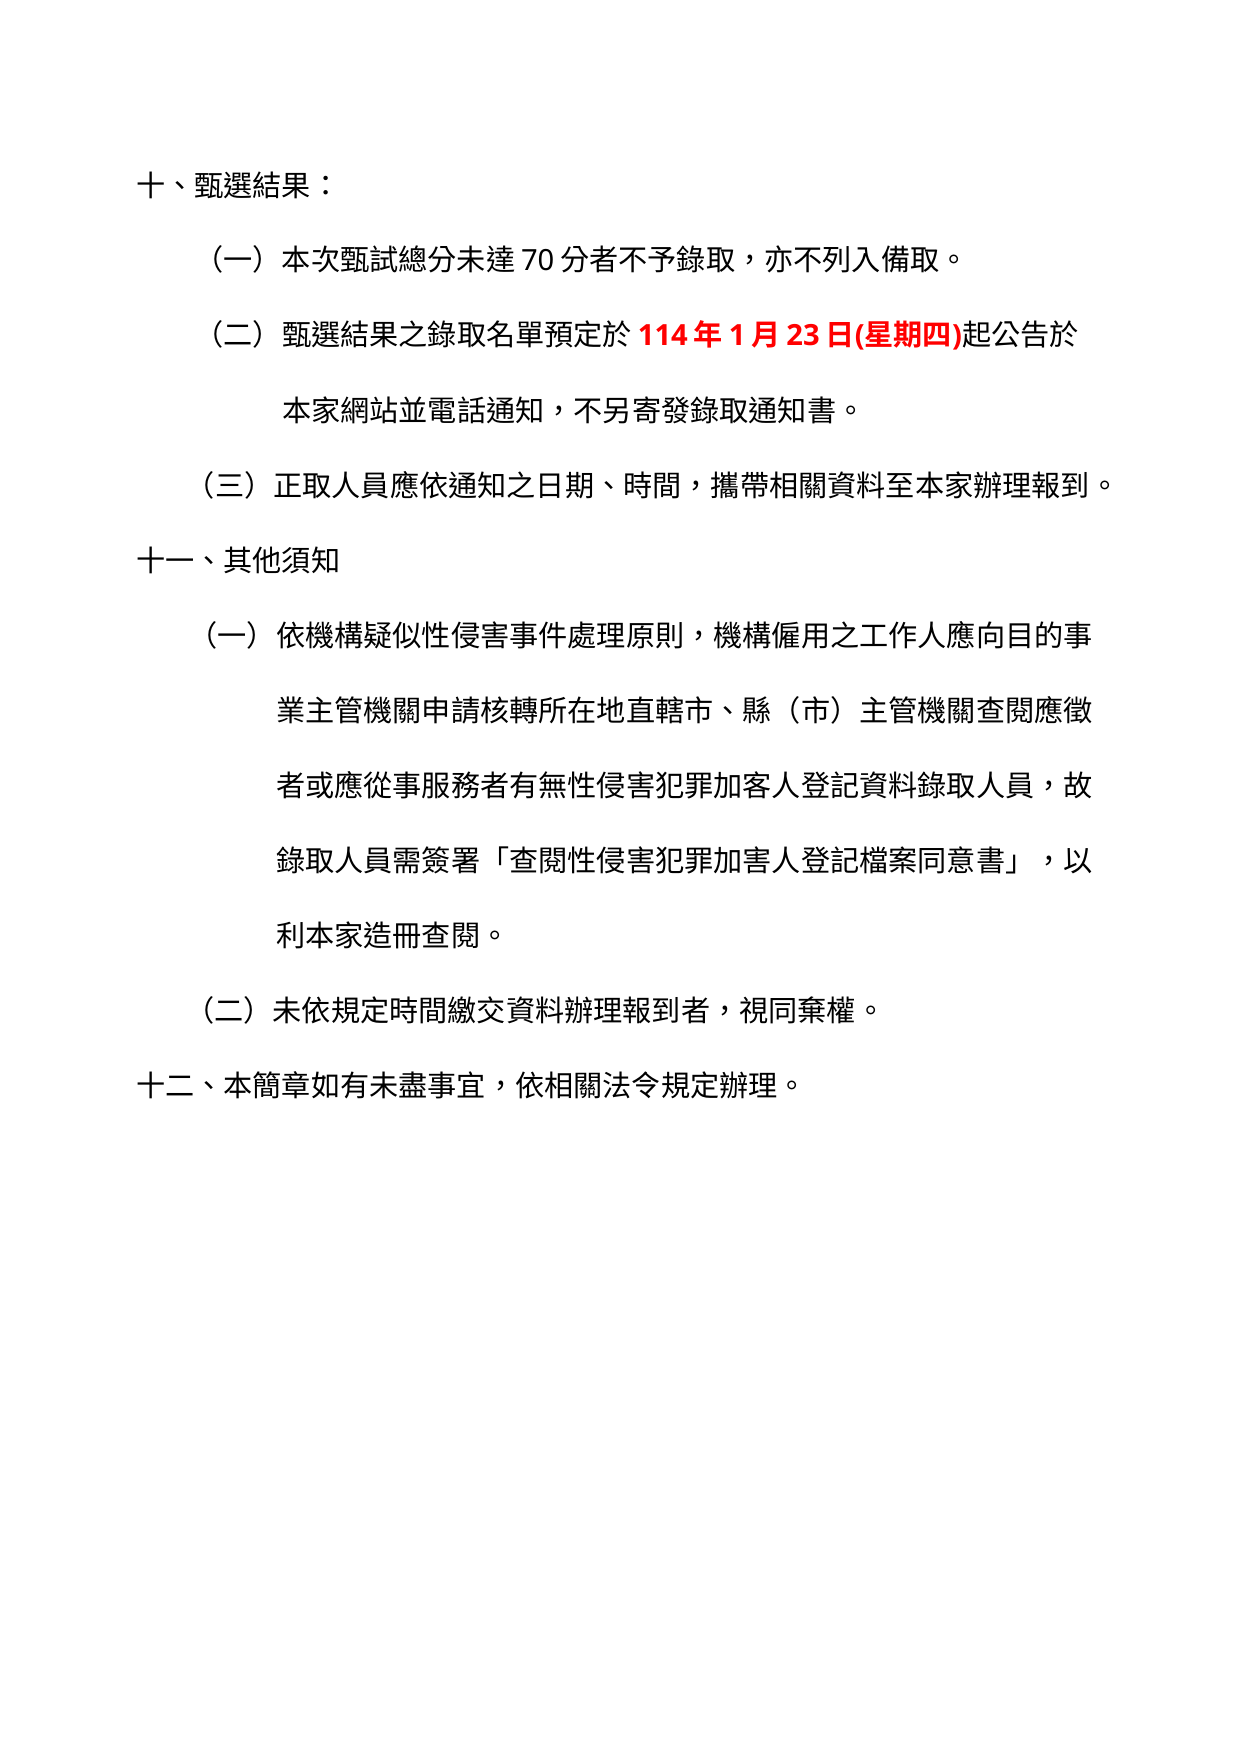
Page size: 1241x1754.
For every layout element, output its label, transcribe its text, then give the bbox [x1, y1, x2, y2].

list 十一、其他須知 [136, 521, 1104, 596]
text （一）本次甄試總分未達70分者不予錄取，亦不列入備取。 [136, 221, 1104, 296]
list 十、甄選結果： [136, 146, 1104, 221]
list 本家網站並電話通知，不另寄發錄取通知書。 [282, 371, 1104, 446]
list 十二、本簡章如有未盡事宜，依相關法令規定辦理。 [136, 1046, 1104, 1121]
list （三）正取人員應依通知之日期、時間，攜帶相關資料至本家辦理報到。 [186, 446, 1104, 521]
list （二）未依規定時間繳交資料辦理報到者，視同棄權。 [156, 971, 1104, 1046]
list （一）依機構疑似性侵害事件處理原則，機構僱用之工作人應向目的事業主管機關申請核轉所在地直轄市、縣（市）主管機關查閱應徵者或應從事服務者有無性侵害犯罪加客人登記資料錄取人員，故錄取人員需簽署「查閱性侵害犯罪加害人登記檔案同意書」，以利本家造冊查閱。 [188, 596, 1104, 971]
list （二）甄選結果之錄取名單預定於114年1月23日(星期四)起公告於 [194, 296, 1104, 371]
